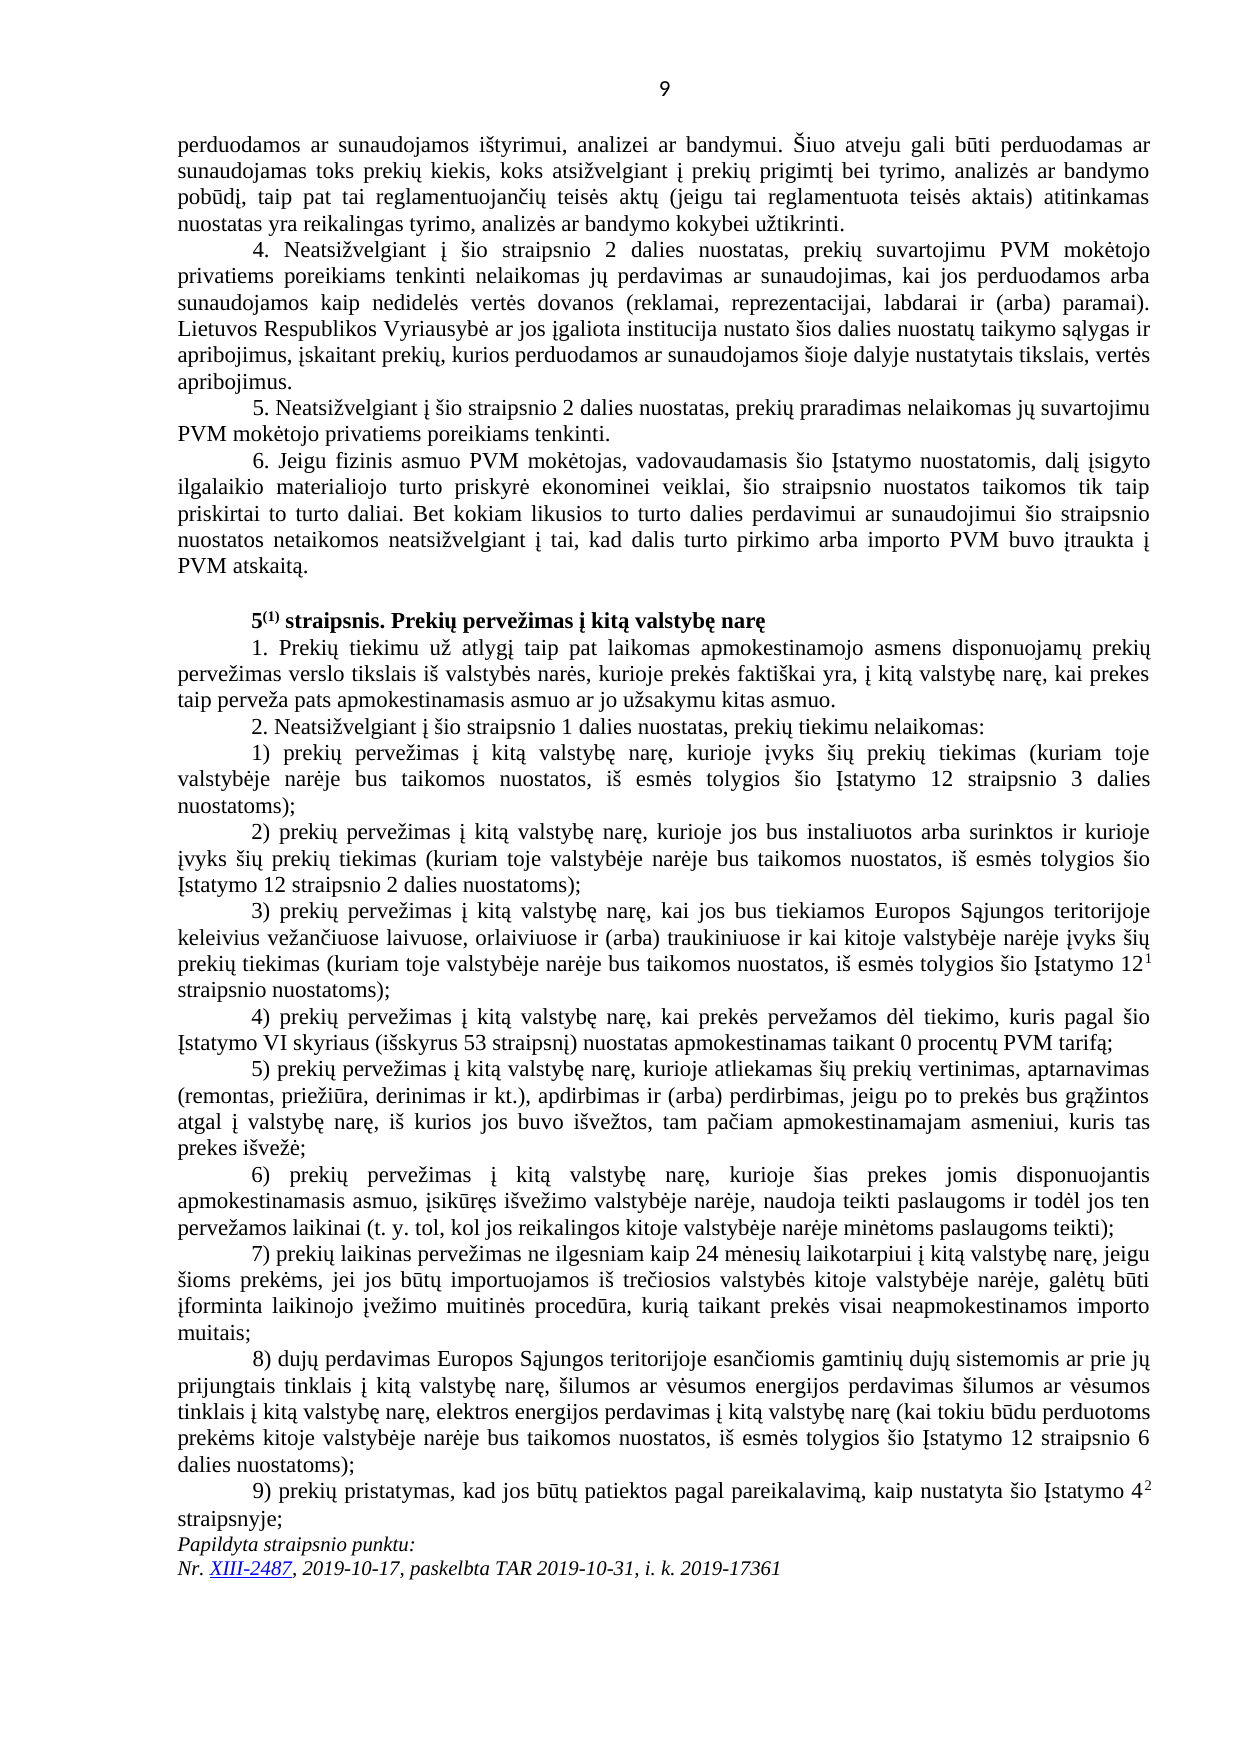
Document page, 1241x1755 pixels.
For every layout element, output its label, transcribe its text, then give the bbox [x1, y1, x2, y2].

text 3) prekių pervežimas į kitą valstybę narę, kai jos bus tiekiamos Europos Sąjungos teritorijoje keleivius vežančiuose laivuose, orlaiviuose ir (arba) traukiniuose ir kai kitoje valstybėje narėje įvyks šių prekių tiekimas (kuriam toje valstybėje narėje bus taikomos nuostatos, iš esmės tolygios šio Įstatymo 121 straipsnio nuostatoms); [177, 897, 1152, 1003]
text 1) prekių pervežimas į kitą valstybę narę, kurioje įvyks šių prekių tiekimas (kuriam toje valstybėje narėje bus taikomos nuostatos, iš esmės tolygios šio Įstatymo 12 straipsnio 3 dalies nuostatoms); [177, 739, 1152, 818]
text Papildyta straipsnio punktu: [177, 1532, 1152, 1556]
text 2) prekių pervežimas į kitą valstybę narę, kurioje jos bus instaliuotos arba surinktos ir kurioje įvyks šių prekių tiekimas (kuriam toje valstybėje narėje bus taikomos nuostatos, iš esmės tolygios šio Įstatymo 12 straipsnio 2 dalies nuostatoms); [177, 818, 1152, 897]
text 2. Neatsižvelgiant į šio straipsnio 1 dalies nuostatas, prekių tiekimu nelaikomas: [177, 713, 1152, 739]
text 6. Jeigu fizinis asmuo PVM mokėtojas, vadovaudamasis šio Įstatymo nuostatomis, dalį įsigyto ilgalaikio materialiojo turto priskyrė ekonominei veiklai, šio straipsnio nuostatos taikomos tik taip priskirtai to turto daliai. Bet kokiam likusios to turto dalies perdavimui ar sunaudojimui šio straipsnio nuostatos netaikomos neatsižvelgiant į tai, kad dalis turto pirkimo arba importo PVM buvo įtraukta į PVM atskaitą. [177, 447, 1152, 579]
text Nr. XIII-2487, 2019-10-17, paskelbta TAR 2019-10-31, i. k. 2019-17361 [177, 1556, 1152, 1580]
text 5) prekių pervežimas į kitą valstybę narę, kurioje atliekamas šių prekių vertinimas, aptarnavimas (remontas, priežiūra, derinimas ir kt.), apdirbimas ir (arba) perdirbimas, jeigu po to prekės bus grąžintos atgal į valstybę narę, iš kurios jos buvo išvežtos, tam pačiam apmokestinamajam asmeniui, kuris tas prekes išvežė; [177, 1055, 1152, 1161]
text 4. Neatsižvelgiant į šio straipsnio 2 dalies nuostatas, prekių suvartojimu PVM mokėtojo privatiems poreikiams tenkinti nelaikomas jų perdavimas ar sunaudojimas, kai jos perduodamos arba sunaudojamos kaip nedidelės vertės dovanos (reklamai, reprezentacijai, labdarai ir (arba) paramai). Lietuvos Respublikos Vyriausybė ar jos įgaliota institucija nustato šios dalies nuostatų taikymo sąlygas ir apribojimus, įskaitant prekių, kurios perduodamos ar sunaudojamos šioje dalyje nustatytais tikslais, vertės apribojimus. [177, 236, 1152, 394]
text 4) prekių pervežimas į kitą valstybę narę, kai prekės pervežamos dėl tiekimo, kuris pagal šio Įstatymo VI skyriaus (išskyrus 53 straipsnį) nuostatas apmokestinamas taikant 0 procentų PVM tarifą; [177, 1003, 1152, 1055]
text 1. Prekių tiekimu už atlygį taip pat laikomas apmokestinamojo asmens disponuojamų prekių pervežimas verslo tikslais iš valstybės narės, kurioje prekės faktiškai yra, į kitą valstybę narę, kai prekes taip perveža pats apmokestinamasis asmuo ar jo užsakymu kitas asmuo. [177, 634, 1152, 713]
text 5(1) straipsnis. Prekių pervežimas į kitą valstybę narę [177, 607, 1152, 634]
text perduodamos ar sunaudojamos ištyrimui, analizei ar bandymui. Šiuo atveju gali būti perduodamas ar sunaudojamas toks prekių kiekis, koks atsižvelgiant į prekių prigimtį bei tyrimo, analizės ar bandymo pobūdį, taip pat tai reglamentuojančių teisės aktų (jeigu tai reglamentuota teisės aktais) atitinkamas nuostatas yra reikalingas tyrimo, analizės ar bandymo kokybei užtikrinti. [177, 131, 1152, 236]
text 9) prekių pristatymas, kad jos būtų patiektos pagal pareikalavimą, kaip nustatyta šio Įstatymo 42 straipsnyje; [177, 1477, 1152, 1532]
text 5. Neatsižvelgiant į šio straipsnio 2 dalies nuostatas, prekių praradimas nelaikomas jų suvartojimu PVM mokėtojo privatiems poreikiams tenkinti. [177, 394, 1152, 447]
text 6) prekių pervežimas į kitą valstybę narę, kurioje šias prekes jomis disponuojantis apmokestinamasis asmuo, įsikūręs išvežimo valstybėje narėje, naudoja teikti paslaugoms ir todėl jos ten pervežamos laikinai (t. y. tol, kol jos reikalingos kitoje valstybėje narėje minėtoms paslaugoms teikti); [177, 1161, 1152, 1240]
text 8) dujų perdavimas Europos Sąjungos teritorijoje esančiomis gamtinių dujų sistemomis ar prie jų prijungtais tinklais į kitą valstybę narę, šilumos ar vėsumos energijos perdavimas šilumos ar vėsumos tinklais į kitą valstybę narę, elektros energijos perdavimas į kitą valstybę narę (kai tokiu būdu perduotoms prekėms kitoje valstybėje narėje bus taikomos nuostatos, iš esmės tolygios šio Įstatymo 12 straipsnio 6 dalies nuostatoms); [177, 1345, 1152, 1477]
text 7) prekių laikinas pervežimas ne ilgesniam kaip 24 mėnesių laikotarpiui į kitą valstybę narę, jeigu šioms prekėms, jei jos būtų importuojamos iš trečiosios valstybės kitoje valstybėje narėje, galėtų būti įforminta laikinojo įvežimo muitinės procedūra, kurią taikant prekės visai neapmokestinamos importo muitais; [177, 1240, 1152, 1345]
